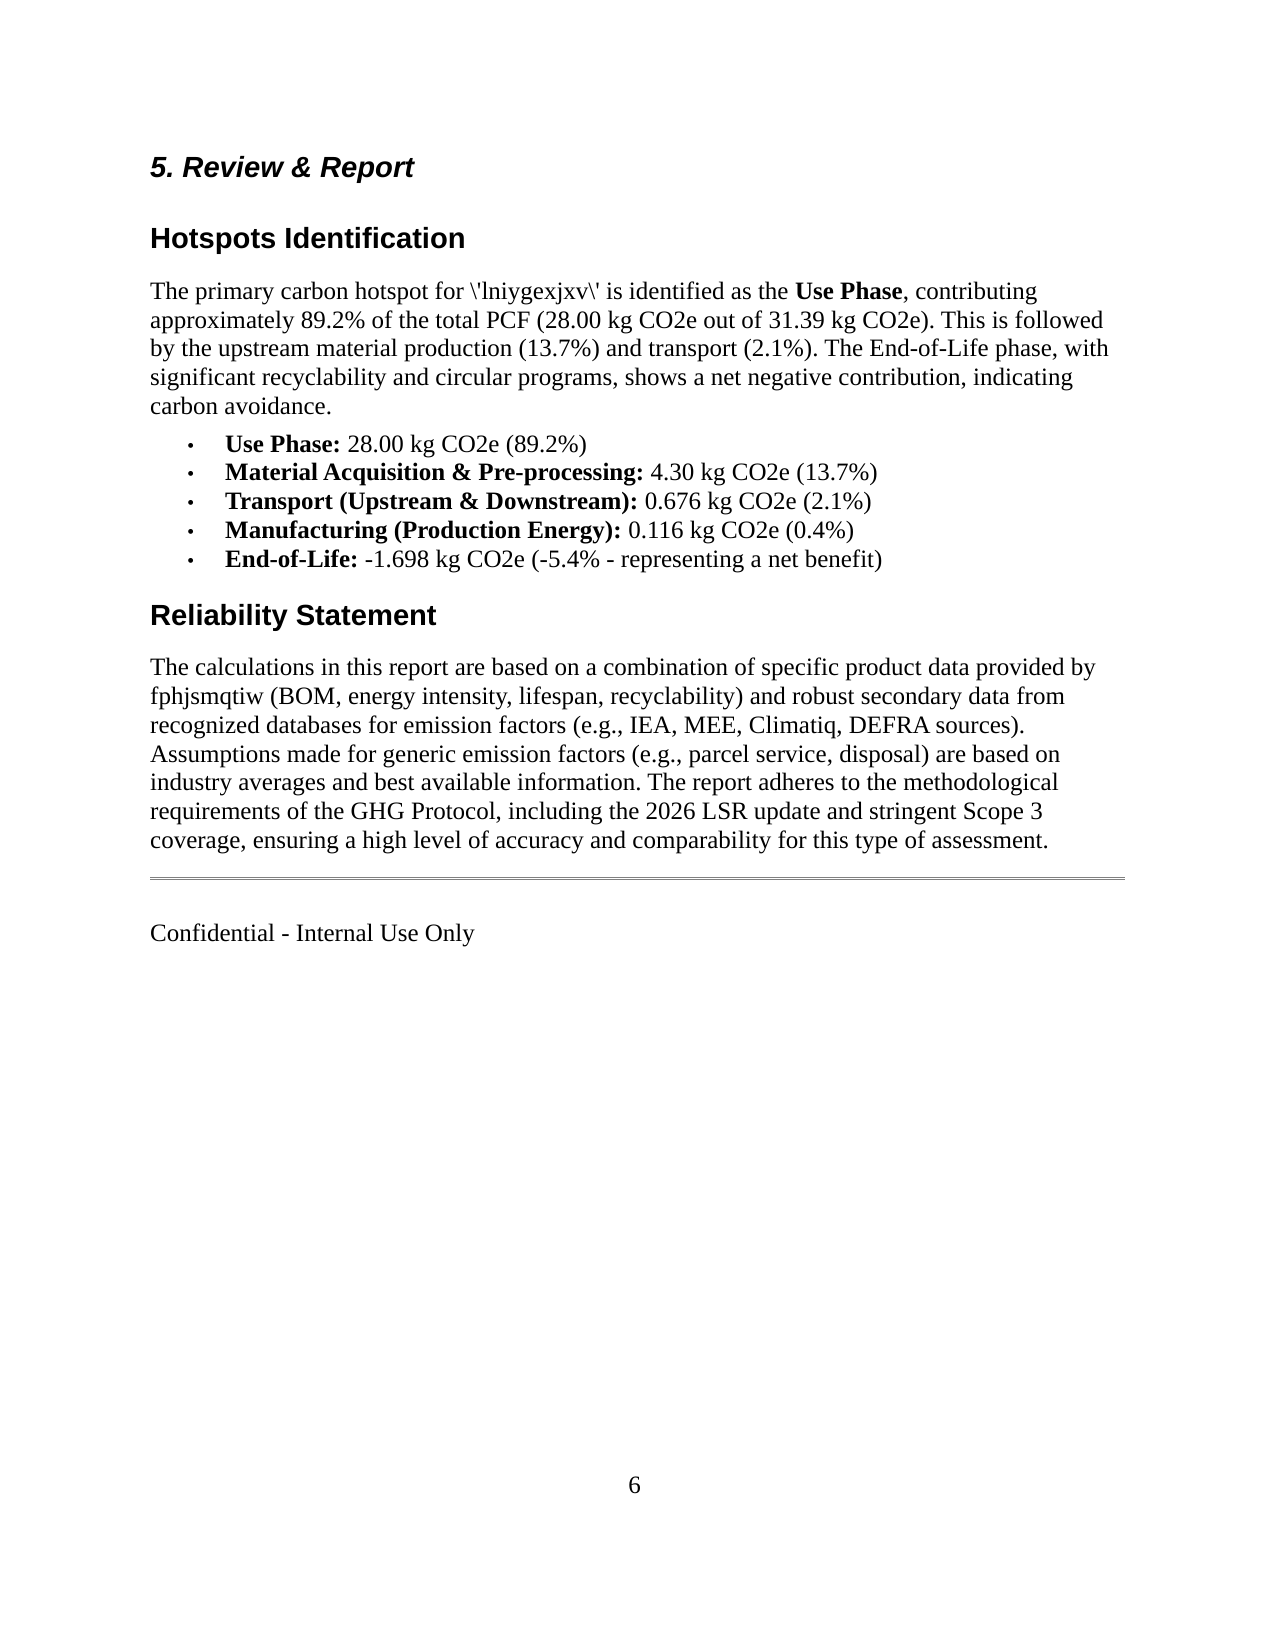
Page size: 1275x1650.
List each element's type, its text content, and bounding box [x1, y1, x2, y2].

text The calculations in this report are based on a combination of specific product data provided by fphjsmqtiw (BOM, energy intensity, lifespan, recyclability) and robust secondary data from recognized databases for emission factors (e.g., IEA, MEE, Climatiq, DEFRA sources). Assumptions made for generic emission factors (e.g., parcel service, disposal) are based on industry averages and best available information. The report adheres to the methodological requirements of the GHG Protocol, including the 2026 LSR update and stringent Scope 3 coverage, ensuring a high level of accuracy and comparability for this type of assessment. [150, 652, 1125, 854]
subtitle Hotspots Identification [150, 221, 1125, 254]
list Transport (Upstream & Downstream): 0.676 kg CO2e (2.1%) [187, 486, 1125, 515]
subtitle 5. Review & Report [150, 150, 1125, 183]
list Use Phase: 28.00 kg CO2e (89.2%) [187, 429, 1125, 457]
list Material Acquisition & Pre-processing: 4.30 kg CO2e (13.7%) [187, 457, 1125, 486]
text Confidential - Internal Use Only [150, 918, 1125, 947]
text The primary carbon hotspot for \'lniygexjxv\' is identified as the Use Phase, contributing approximately 89.2% of the total PCF (28.00 kg CO2e out of 31.39 kg CO2e). This is followed by the upstream material production (13.7%) and transport (2.1%). The End-of-Life phase, with significant recyclability and circular programs, shows a net negative contribution, indicating carbon avoidance. [150, 276, 1125, 420]
subtitle Reliability Statement [150, 597, 1125, 631]
list Manufacturing (Production Energy): 0.116 kg CO2e (0.4%) [187, 515, 1125, 544]
list End-of-Life: -1.698 kg CO2e (-5.4% - representing a net benefit) [187, 544, 1125, 572]
